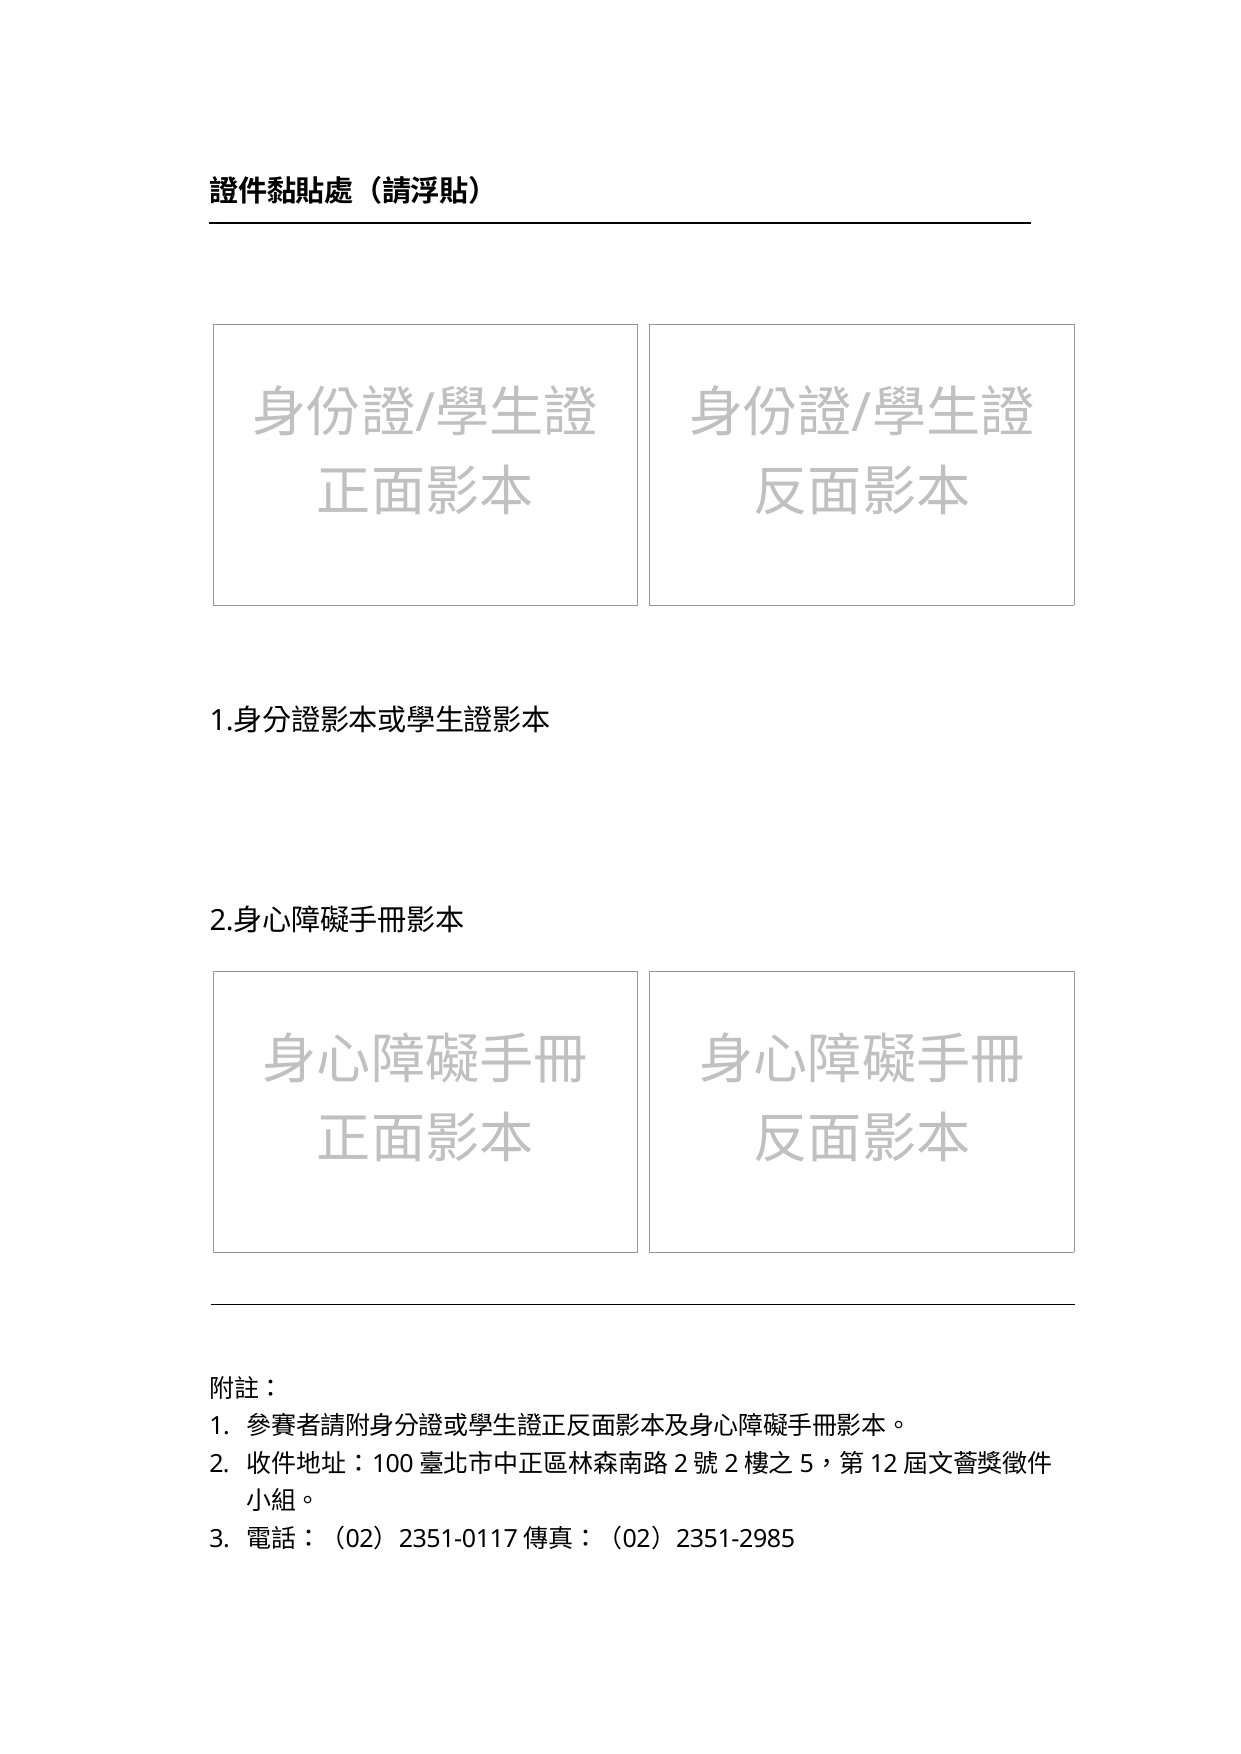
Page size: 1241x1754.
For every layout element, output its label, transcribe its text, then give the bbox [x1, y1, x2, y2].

list 收件地址：100臺北市中正區林森南路2號2樓之5，第12屆文薈獎徵件小組。 [209, 1436, 1053, 1511]
text 身心障礙手冊正面影本 [249, 1016, 601, 1173]
text 身份證/學生證正面影本 [249, 369, 601, 526]
list 參賽者請附身分證或學生證正反面影本及身心障礙手冊影本。 [209, 1399, 1053, 1436]
text 證件黏貼處（請浮貼） [209, 145, 1031, 222]
text 1.身分證影本或學生證影本 [209, 261, 1031, 749]
list 電話：（02）2351-0117 傳真：（02）2351-2985 [209, 1511, 1053, 1549]
text 身心障礙手冊反面影本 [686, 1016, 1037, 1173]
text 身份證/學生證反面影本 [686, 369, 1037, 526]
text 2.身心障礙手冊影本 [209, 874, 1031, 949]
text 附註： [209, 1361, 1031, 1399]
